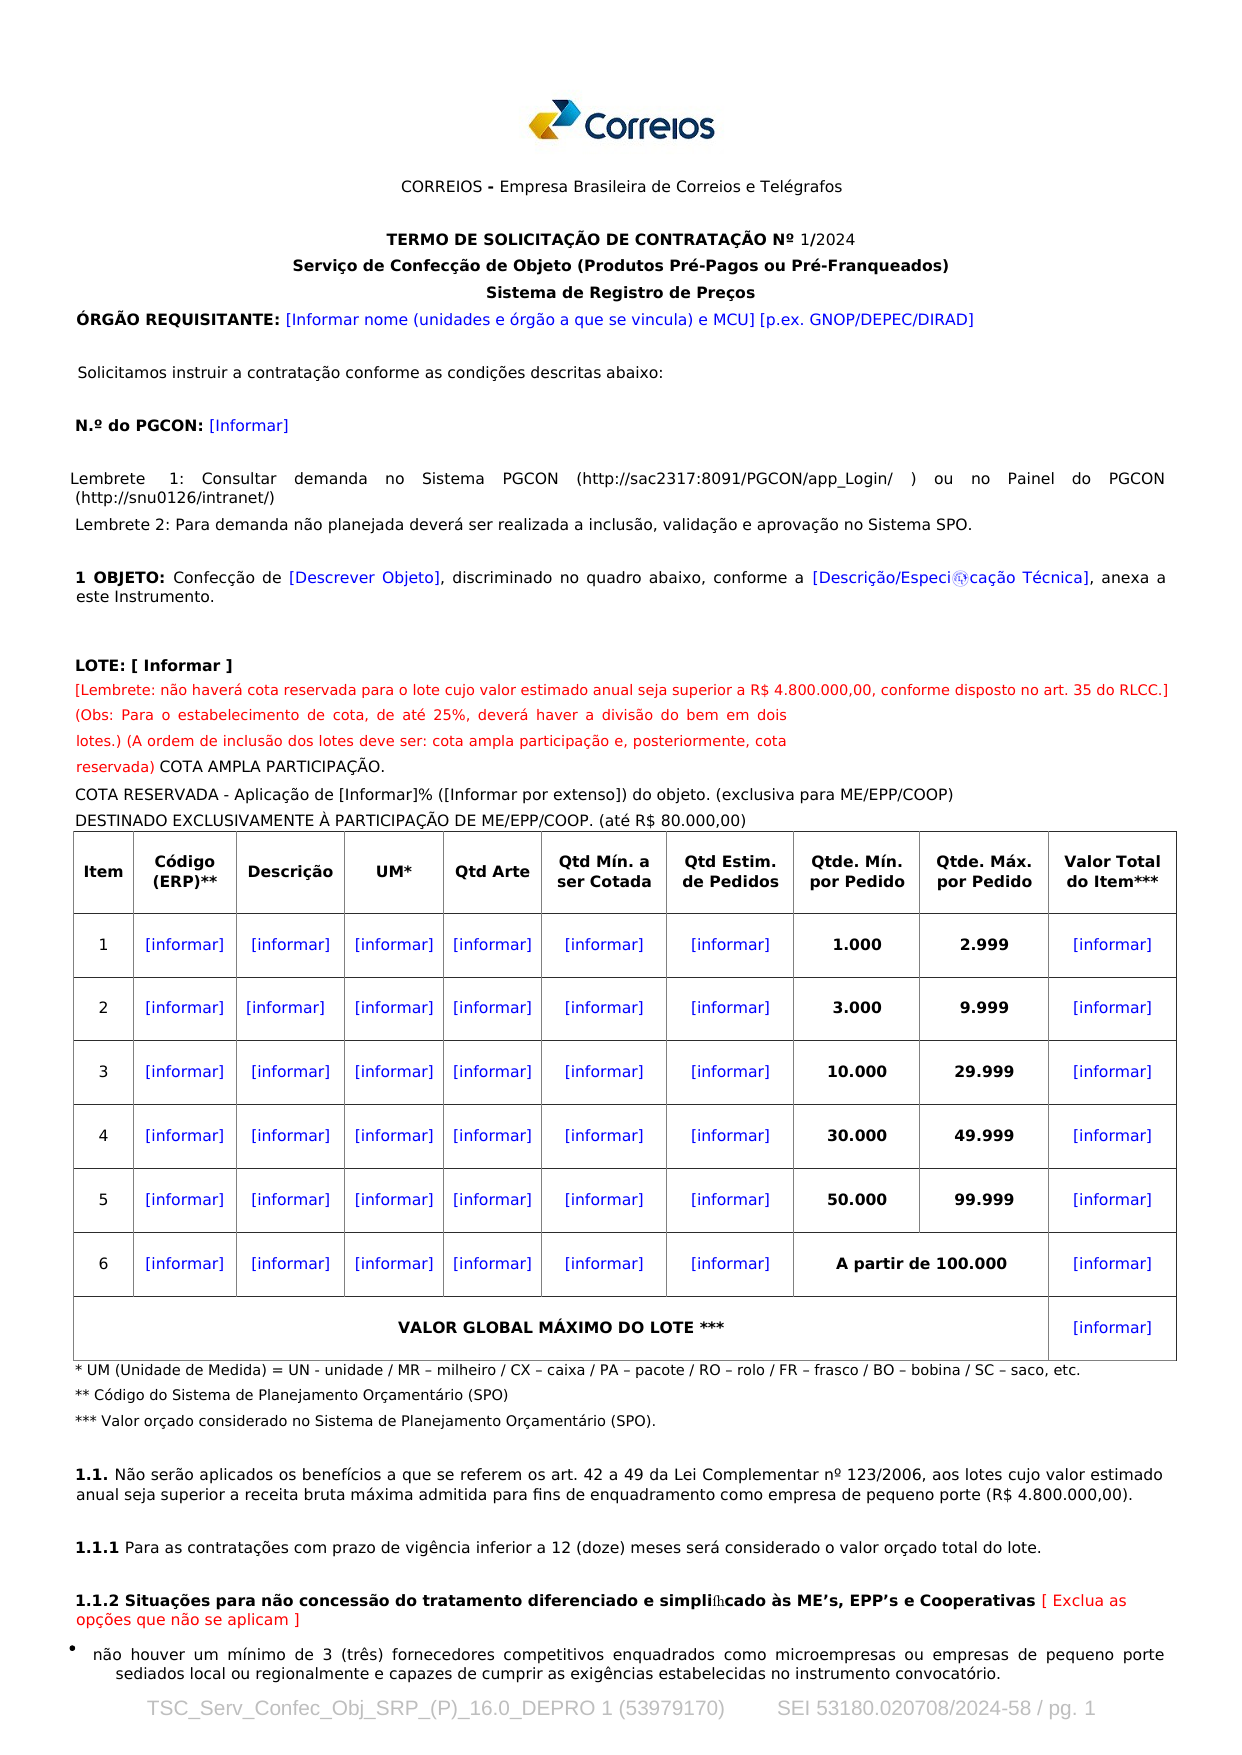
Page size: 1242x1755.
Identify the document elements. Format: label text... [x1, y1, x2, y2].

table_cell [informar] [345, 978, 443, 1040]
table_header Item [74, 832, 133, 913]
table_cell [informar] [237, 1233, 344, 1296]
table_cell 49.999 [920, 1105, 1048, 1168]
table_cell 1.000 [794, 914, 919, 977]
table_cell [informar] [237, 978, 344, 1040]
table_cell 2.999 [920, 914, 1048, 977]
table_header Qtd Mín. a ser Cotada [542, 832, 666, 913]
table_cell 29.999 [920, 1041, 1048, 1104]
table_cell [informar] [134, 1105, 236, 1168]
table_cell [informar] [542, 1041, 666, 1104]
table_cell A partir de 100.000 [794, 1233, 1048, 1296]
table_cell [informar] [542, 1105, 666, 1168]
table_cell 30.000 [794, 1105, 919, 1168]
table_cell [informar] [444, 1105, 541, 1168]
table_cell [informar] [667, 1041, 793, 1104]
table_cell 3 [74, 1041, 133, 1104]
text CORREIOS - Empresa Brasileira de Correios e Telégrafos [70, 177, 1173, 196]
table_cell 6 [74, 1233, 133, 1296]
text Sistema de Registro de Preços [70, 284, 1171, 302]
text N.º do PGCON: [Informar] [75, 417, 1183, 435]
text TERMO DE SOLICITAÇÃO DE CONTRATAÇÃO Nº 1/2024 [70, 231, 1172, 249]
text ÓRGÃO REQUISITANTE: [Informar nome (unidades e órgão a que se vincula) e MCU] [p.ex. GNOP/DEPEC/DIRAD] Solicitamos instruir a contratação conforme as condições descritas abaixo: [76, 310, 1069, 382]
table_cell 4 [74, 1105, 133, 1168]
table_cell [informar] [1049, 1105, 1176, 1168]
text * UM (Unidade de Medida) = UN - unidade / MR – milheiro / CX – caixa / PA – pacote / RO – rolo / FR – frasco / BO – bobina / SC – saco, etc. [75, 1361, 1183, 1378]
table_cell [informar] [667, 914, 793, 977]
table_cell [informar] [1049, 978, 1176, 1040]
table_header Descrição [237, 832, 344, 913]
table_cell [informar] [444, 1233, 541, 1296]
table_cell [informar] [1049, 1041, 1176, 1104]
table_header Código (ERP)** [134, 832, 236, 913]
table_cell 50.000 [794, 1169, 919, 1232]
table_header Valor Total do Item*** [1049, 832, 1176, 913]
text Serviço de Confecção de Objeto (Produtos Pré-Pagos ou Pré-Franqueados) [70, 257, 1172, 276]
table_cell [informar] [542, 914, 666, 977]
table_cell [informar] [134, 978, 236, 1040]
table_cell 1 [74, 914, 133, 977]
table_cell [794, 1297, 1048, 1360]
text 1.1.1 Para as contratações com prazo de vigência inferior a 12 (doze) meses será considerado o valor orçado total do lote. [75, 1539, 1166, 1557]
text DESTINADO EXCLUSIVAMENTE À PARTICIPAÇÃO DE ME/EPP/COOP. (até R$ 80.000,00) [75, 812, 1166, 830]
table_cell 99.999 [920, 1169, 1048, 1232]
text [Lembrete: não haverá cota reservada para o lote cujo valor estimado anual seja superior a R$ 4.800.000,00, conforme disposto no art. 35 do RLCC.] [75, 682, 1183, 699]
table_cell [informar] [444, 978, 541, 1040]
table_cell [informar] [542, 978, 666, 1040]
table_cell [informar] [134, 1233, 236, 1296]
text LOTE: [ Informar ] [75, 657, 1183, 675]
table_cell [informar] [444, 1169, 541, 1232]
table_header UM* [345, 832, 443, 913]
table_cell [informar] [1049, 1233, 1176, 1296]
table_cell [informar] [1049, 1297, 1176, 1360]
table_cell [informar] [444, 914, 541, 977]
table_cell [informar] [134, 914, 236, 977]
text (http://snu0126/intranet/) [75, 489, 1166, 508]
text ** Código do Sistema de Planejamento Orçamentário (SPO) [75, 1387, 1183, 1404]
table_header Qtde. Mín. por Pedido [794, 832, 919, 913]
text 1.1.2 Situações para não concessão do tratamento diferenciado e simplicado às ME’s, EPP’s e Cooperativas [ Exclua as opções que não se aplicam ] [75, 1592, 1183, 1629]
text 1 OBJETO: Confecção de [Descrever Objeto], discriminado no quadro abaixo, conforme a [Descrição/Especicação Técnica], anexa a este Instrumento. [75, 569, 1166, 606]
text Lembrete 2: Para demanda não planejada deverá ser realizada a inclusão, validação e aprovação no Sistema SPO. [75, 516, 1166, 534]
table_cell 2 [74, 978, 133, 1040]
table_cell [informar] [237, 1041, 344, 1104]
table_cell [informar] [542, 1233, 666, 1296]
table_cell [informar] [444, 1041, 541, 1104]
table_cell [informar] [667, 1169, 793, 1232]
text Lembrete 1: Consultar demanda no Sistema PGCON (http://sac2317:8091/PGCON/app_Login/ ) ou no Painel do PGCON [70, 470, 1183, 488]
table_cell [informar] [134, 1169, 236, 1232]
table_cell [informar] [1049, 1169, 1176, 1232]
table_cell [informar] [667, 1105, 793, 1168]
table_cell 3.000 [794, 978, 919, 1040]
table_cell [informar] [345, 1041, 443, 1104]
table_cell [informar] [237, 1105, 344, 1168]
table_cell 9.999 [920, 978, 1048, 1040]
table_cell [informar] [345, 1105, 443, 1168]
table_header Qtd Estim. de Pedidos [667, 832, 793, 913]
table_cell [informar] [345, 914, 443, 977]
table_cell [informar] [345, 1233, 443, 1296]
table_cell [informar] [1049, 914, 1176, 977]
table_cell [informar] [134, 1041, 236, 1104]
text não houver um mínimo de 3 (três) fornecedores competitivos enquadrados como microempresas ou empresas de pequeno porte sediados local ou regionalmente e capazes de cumprir as exigências estabelecidas no instrumento convocatório. [93, 1646, 1166, 1683]
text (Obs: Para o estabelecimento de cota, de até 25%, deverá haver a divisão do bem em dois lotes.) (A ordem de inclusão dos lotes deve ser: cota ampla participação e, posteriormente, cota reservada) COTA AMPLA PARTICIPAÇÃO. [75, 707, 788, 777]
table_cell [informar] [345, 1169, 443, 1232]
table_cell 10.000 [794, 1041, 919, 1104]
table_header Qtde. Máx. por Pedido [920, 832, 1048, 913]
table_cell [informar] [667, 978, 793, 1040]
text 1.1. Não serão aplicados os benefícios a que se referem os art. 42 a 49 da Lei Complementar nº 123/2006, aos lotes cujo valor estimado anual seja superior a receita bruta máxima admitida para fins de enquadramento como empresa de pequeno porte (R$ 4.800.000,00). [75, 1466, 1166, 1504]
table_header Qtd Arte [444, 832, 541, 913]
text COTA RESERVADA - Aplicação de [Informar]% ([Informar por extenso]) do objeto. (exclusiva para ME/EPP/COOP) [75, 785, 1166, 804]
table_cell [informar] [237, 1169, 344, 1232]
table_cell [informar] [542, 1169, 666, 1232]
table_cell VALOR GLOBAL MÁXIMO DO LOTE *** [74, 1297, 794, 1360]
text *** Valor orçado considerado no Sistema de Planejamento Orçamentário (SPO). [75, 1413, 1183, 1429]
table_cell [informar] [667, 1233, 793, 1296]
table_cell [informar] [237, 914, 344, 977]
table_cell 5 [74, 1169, 133, 1232]
